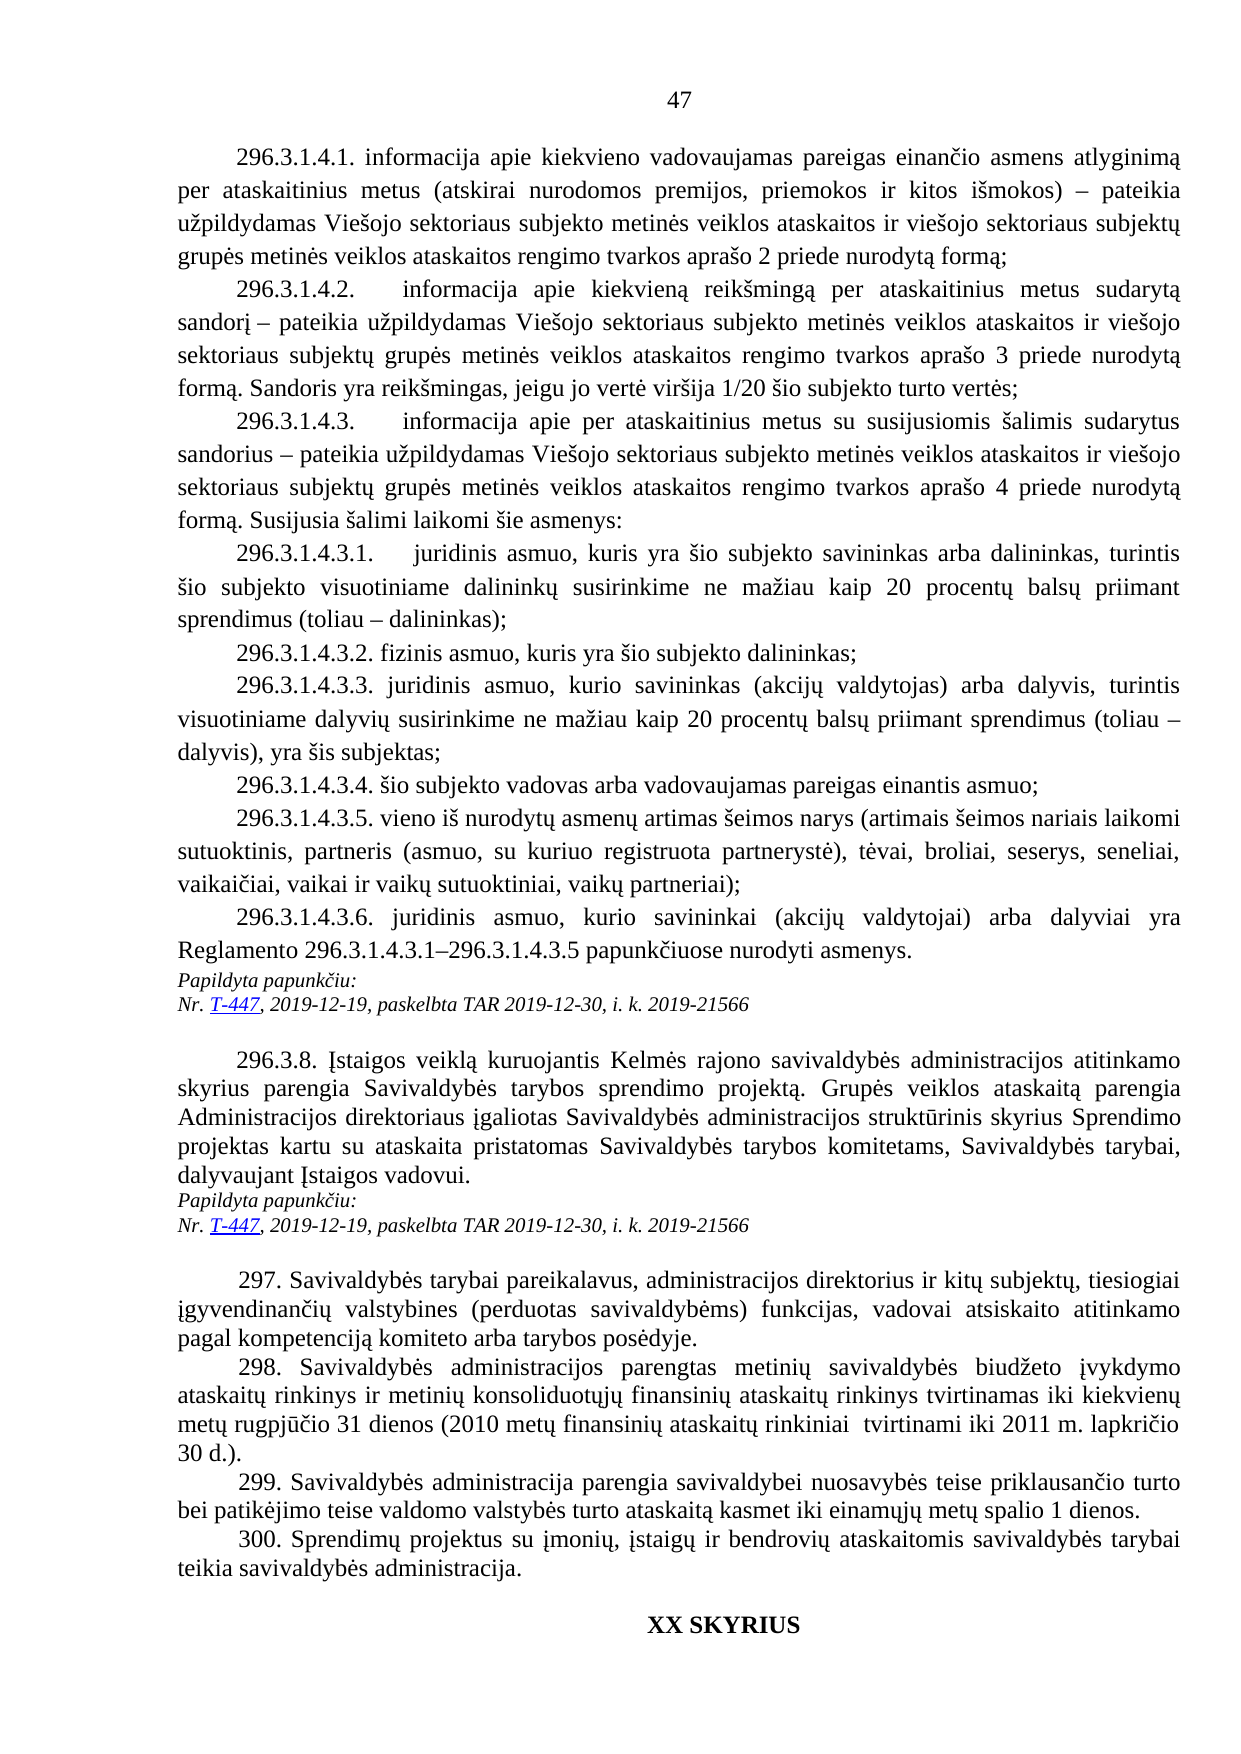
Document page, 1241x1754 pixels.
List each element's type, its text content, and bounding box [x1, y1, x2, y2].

text 298. Savivaldybės administracijos parengtas metinių savivaldybės biudžeto įvykdymo ataskaitų rinkinys ir metinių konsoliduotųjų finansinių ataskaitų rinkinys tvirtinamas iki kiekvienų metų rugpjūčio 31 dienos (2010 metų finansinių ataskaitų rinkiniai tvirtinami iki 2011 m. lapkričio 30 d.). [177, 1352, 1181, 1467]
text 296.3.8. Įstaigos veiklą kuruojantis Kelmės rajono savivaldybės administracijos atitinkamo skyrius parengia Savivaldybės tarybos sprendimo projektą. Grupės veiklos ataskaitą parengia Administracijos direktoriaus įgaliotas Savivaldybės administracijos struktūrinis skyrius Sprendimo projektas kartu su ataskaita pristatomas Savivaldybės tarybos komitetams, Savivaldybės tarybai, dalyvaujant Įstaigos vadovui. [177, 1045, 1181, 1188]
text Papildyta papunkčiu: [177, 1188, 1181, 1212]
text 296.3.1.4.3.2. fizinis asmuo, kuris yra šio subjekto dalininkas; [177, 638, 1181, 666]
text 296.3.1.4.2. informacija apie kiekvieną reikšmingą per ataskaitinius metus sudarytą sandorį – pateikia užpildydamas Viešojo sektoriaus subjekto metinės veiklos ataskaitos ir viešojo sektoriaus subjektų grupės metinės veiklos ataskaitos rengimo tvarkos aprašo 3 priede nurodytą formą. Sandoris yra reikšmingas, jeigu jo vertė viršija 1/20 šio subjekto turto vertės; [177, 274, 1181, 402]
text 296.3.1.4.3.3. juridinis asmuo, kurio savininkas (akcijų valdytojas) arba dalyvis, turintis visuotiniame dalyvių susirinkime ne mažiau kaip 20 procentų balsų priimant sprendimus (toliau – dalyvis), yra šis subjektas; [177, 671, 1181, 765]
text 296.3.1.4.3.5. vieno iš nurodytų asmenų artimas šeimos narys (artimais šeimos nariais laikomi sutuoktinis, partneris (asmuo, su kuriuo registruota partnerystė), tėvai, broliai, seserys, seneliai, vaikaičiai, vaikai ir vaikų sutuoktiniai, vaikų partneriai); [177, 803, 1181, 897]
text Papildyta papunkčiu: [177, 968, 1181, 992]
text 300. Sprendimų projektus su įmonių, įstaigų ir bendrovių ataskaitomis savivaldybės tarybai teikia savivaldybės administracija. [177, 1524, 1181, 1582]
text 296.3.1.4.3.1. juridinis asmuo, kuris yra šio subjekto savininkas arba dalininkas, turintis šio subjekto visuotiniame dalininkų susirinkime ne mažiau kaip 20 procentų balsų priimant sprendimus (toliau – dalininkas); [177, 538, 1181, 633]
text 296.3.1.4.3.6. juridinis asmuo, kurio savininkai (akcijų valdytojai) arba dalyviai yra Reglamento 296.3.1.4.3.1–296.3.1.4.3.5 papunkčiuose nurodyti asmenys. [177, 902, 1181, 963]
text 296.3.1.4.1. informacija apie kiekvieno vadovaujamas pareigas einančio asmens atlyginimą per ataskaitinius metus (atskirai nurodomos premijos, priemokos ir kitos išmokos) – pateikia užpildydamas Viešojo sektoriaus subjekto metinės veiklos ataskaitos ir viešojo sektoriaus subjektų grupės metinės veiklos ataskaitos rengimo tvarkos aprašo 2 priede nurodytą formą; [177, 142, 1181, 270]
text Nr. T-447, 2019-12-19, paskelbta TAR 2019-12-30, i. k. 2019-21566 [177, 1212, 1181, 1237]
text Nr. T-447, 2019-12-19, paskelbta TAR 2019-12-30, i. k. 2019-21566 [177, 992, 1181, 1016]
text XX SKYRIUS [177, 1610, 1181, 1639]
text 296.3.1.4.3.4. šio subjekto vadovas arba vadovaujamas pareigas einantis asmuo; [177, 770, 1181, 798]
text 297. Savivaldybės tarybai pareikalavus, administracijos direktorius ir kitų subjektų, tiesiogiai įgyvendinančių valstybines (perduotas savivaldybėms) funkcijas, vadovai atsiskaito atitinkamo pagal kompetenciją komiteto arba tarybos posėdyje. [177, 1265, 1181, 1352]
text 299. Savivaldybės administracija parengia savivaldybei nuosavybės teise priklausančio turto bei patikėjimo teise valdomo valstybės turto ataskaitą kasmet iki einamųjų metų spalio 1 dienos. [177, 1467, 1181, 1524]
text 296.3.1.4.3. informacija apie per ataskaitinius metus su susijusiomis šalimis sudarytus sandorius – pateikia užpildydamas Viešojo sektoriaus subjekto metinės veiklos ataskaitos ir viešojo sektoriaus subjektų grupės metinės veiklos ataskaitos rengimo tvarkos aprašo 4 priede nurodytą formą. Susijusia šalimi laikomi šie asmenys: [177, 406, 1181, 534]
